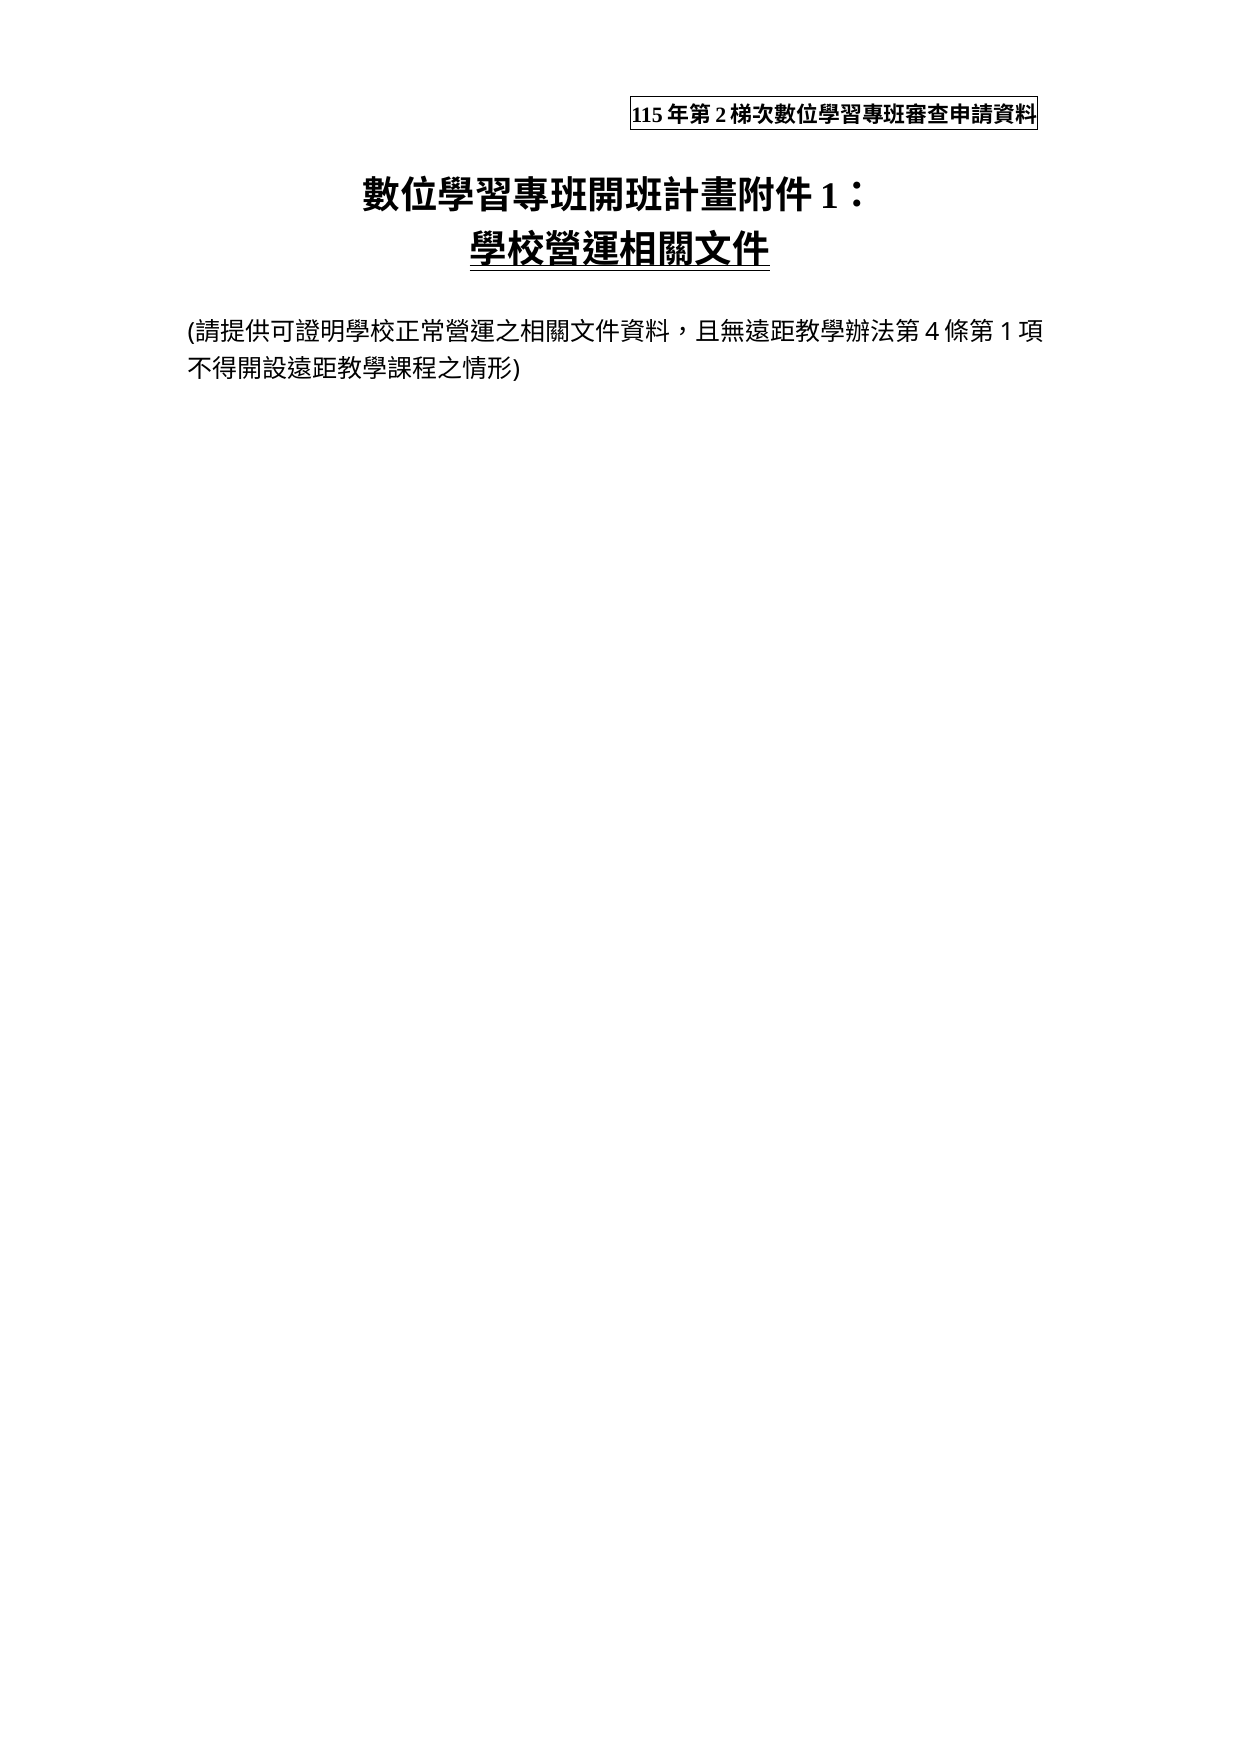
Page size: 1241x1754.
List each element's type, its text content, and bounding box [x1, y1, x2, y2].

text (請提供可證明學校正常營運之相關文件資料，且無遠距教學辦法第4條第1項不得開設遠距教學課程之情形) [187, 311, 1053, 386]
text 學校營運相關文件 [186, 219, 1053, 273]
text 數位學習專班開班計畫附件1： [186, 164, 1053, 219]
